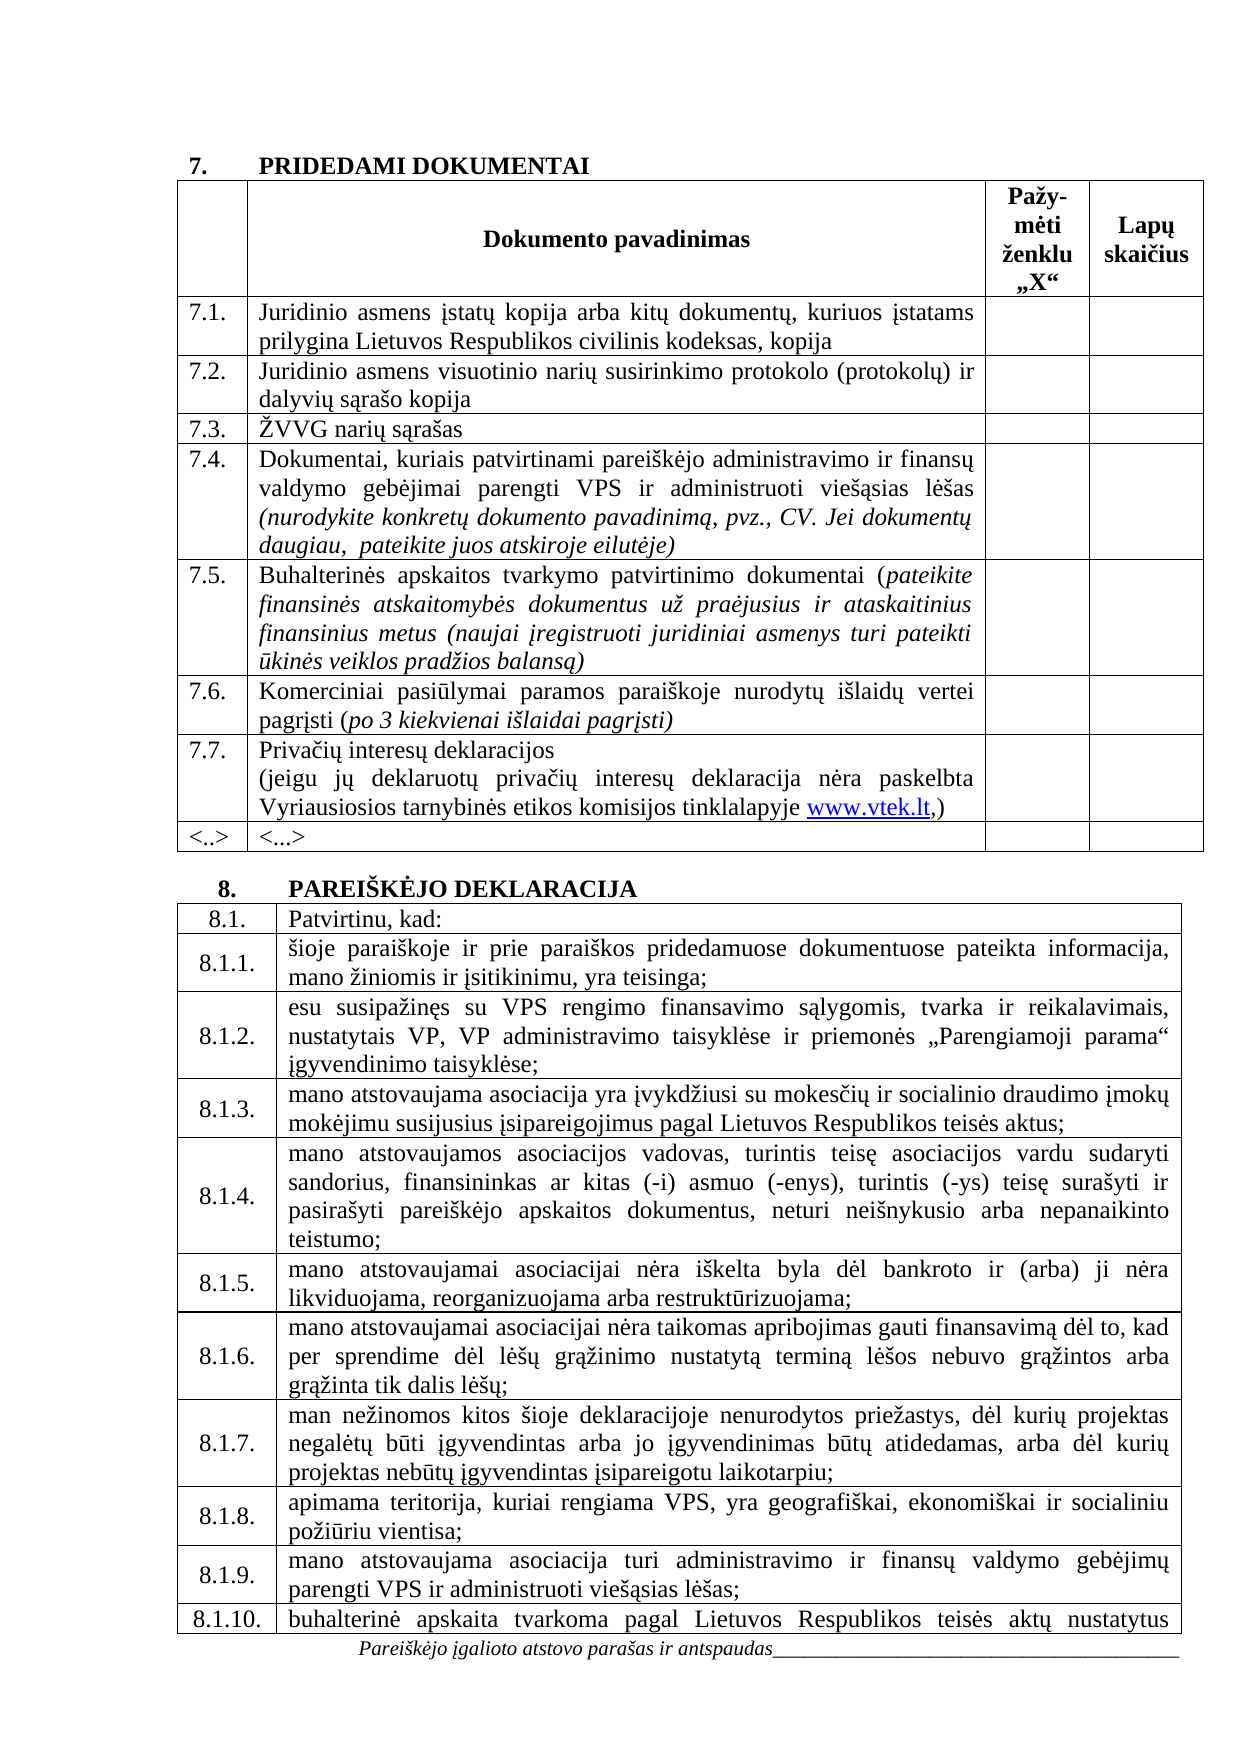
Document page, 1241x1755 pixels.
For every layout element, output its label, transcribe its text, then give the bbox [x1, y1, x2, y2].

table_cell Juridinio asmens visuotinio narių susirinkimo protokolo (protokolų) ir dalyvių sąrašo kopija [248, 356, 985, 413]
table_cell Patvirtinu, kad: [277, 904, 1181, 932]
table_cell 7.2. [178, 356, 247, 413]
table_cell 7.4. [178, 444, 247, 559]
table_header PAREIŠKĖJO DEKLARACIJA [277, 874, 1181, 903]
table_cell Buhalterinės apskaitos tvarkymo patvirtinimo dokumentai (pateikite finansinės atskaitomybės dokumentus už praėjusius ir ataskaitinius finansinius metus (naujai įregistruoti juridiniai asmenys turi pateikti ūkinės veiklos pradžios balansą) [248, 560, 985, 675]
table_cell [1090, 297, 1203, 355]
table_cell Lapų skaičius [1090, 181, 1203, 296]
table_cell apimama teritorija, kuriai rengiama VPS, yra geografiškai, ekonomiškai ir socialiniu požiūriu vientisa; [277, 1487, 1181, 1544]
table_cell 8.1.9. [178, 1546, 276, 1603]
table_cell [986, 822, 1089, 851]
table_cell Dokumentai, kuriais patvirtinami pareiškėjo administravimo ir finansų valdymo gebėjimai parengti VPS ir administruoti viešąsias lėšas (nurodykite konkretų dokumento pavadinimą, pvz., CV. Jei dokumentų daugiau, pateikite juos atskiroje eilutėje) [248, 444, 985, 559]
table_cell Dokumento pavadinimas [248, 181, 985, 296]
table_cell 8.1. [178, 904, 276, 932]
table_cell ŽVVG narių sąrašas [248, 414, 985, 443]
table_cell 7.1. [178, 297, 247, 355]
table_cell [1090, 735, 1203, 821]
table_cell [1090, 560, 1203, 675]
table_cell [1090, 676, 1203, 734]
table_cell 7.7. [178, 735, 247, 821]
table_cell Privačių interesų deklaracijos (jeigu jų deklaruotų privačių interesų deklaracija nėra paskelbta Vyriausiosios tarnybinės etikos komisijos tinklalapyje www.vtek.lt,) [248, 735, 985, 821]
table_cell man nežinomos kitos šioje deklaracijoje nenurodytos priežastys, dėl kurių projektas negalėtų būti įgyvendintas arba jo įgyvendinimas būtų atidedamas, arba dėl kurių projektas nebūtų įgyvendintas įsipareigotu laikotarpiu; [277, 1400, 1181, 1486]
table_cell šioje paraiškoje ir prie paraiškos pridedamuose dokumentuose pateikta informacija, mano žiniomis ir įsitikinimu, yra teisinga; [277, 934, 1181, 991]
table_cell [178, 181, 247, 296]
table_cell mano atstovaujamos asociacijos vadovas, turintis teisę asociacijos vardu sudaryti sandorius, finansininkas ar kitas (-i) asmuo (-enys), turintis (-ys) teisę surašyti ir pasirašyti pareiškėjo apskaitos dokumentus, neturi neišnykusio arba nepanaikinto teistumo; [277, 1138, 1181, 1253]
table_cell 8.1.7. [178, 1400, 276, 1486]
table_cell Pažy-mėti ženklu „X“ [986, 181, 1089, 296]
table_cell mano atstovaujama asociacija yra įvykdžiusi su mokesčių ir socialinio draudimo įmokų mokėjimu susijusius įsipareigojimus pagal Lietuvos Respublikos teisės aktus; [277, 1079, 1181, 1137]
table_header 7. [177, 151, 247, 180]
table_cell mano atstovaujama asociacija turi administravimo ir finansų valdymo gebėjimų parengti VPS ir administruoti viešąsias lėšas; [277, 1546, 1181, 1603]
table_cell 7.6. [178, 676, 247, 734]
table_cell buhalterinė apskaita tvarkoma pagal Lietuvos Respublikos teisės aktų nustatytus [277, 1604, 1181, 1633]
table_header PRIDEDAMI DOKUMENTAI [248, 151, 1204, 180]
table_header 8. [177, 874, 277, 903]
table_cell mano atstovaujamai asociacijai nėra taikomas apribojimas gauti finansavimą dėl to, kad per sprendime dėl lėšų grąžinimo nustatytą terminą lėšos nebuvo grąžintos arba grąžinta tik dalis lėšų; [277, 1313, 1181, 1399]
table_cell [986, 560, 1089, 675]
table_cell [1090, 444, 1203, 559]
table_cell [1090, 822, 1203, 851]
table_cell 8.1.10. [178, 1604, 276, 1633]
table_cell [1090, 356, 1203, 413]
table_cell [1090, 414, 1203, 443]
table_cell esu susipažinęs su VPS rengimo finansavimo sąlygomis, tvarka ir reikalavimais, nustatytais VP, VP administravimo taisyklėse ir priemonės „Parengiamoji parama“ įgyvendinimo taisyklėse; [277, 992, 1181, 1078]
table_cell 8.1.4. [178, 1138, 276, 1253]
table_cell 8.1.1. [178, 934, 276, 991]
table_cell 7.3. [178, 414, 247, 443]
table_cell [986, 356, 1089, 413]
table_cell <...> [248, 822, 985, 851]
table_cell 8.1.8. [178, 1487, 276, 1544]
table_cell 8.1.3. [178, 1079, 276, 1137]
table_cell [986, 444, 1089, 559]
table_cell [986, 414, 1089, 443]
table_cell Juridinio asmens įstatų kopija arba kitų dokumentų, kuriuos įstatams prilygina Lietuvos Respublikos civilinis kodeksas, kopija [248, 297, 985, 355]
table_cell mano atstovaujamai asociacijai nėra iškelta byla dėl bankroto ir (arba) ji nėra likviduojama, reorganizuojama arba restruktūrizuojama; [277, 1254, 1181, 1311]
table_cell [986, 735, 1089, 821]
table_cell 7.5. [178, 560, 247, 675]
table_cell 8.1.2. [178, 992, 276, 1078]
table_cell [986, 676, 1089, 734]
table_cell Komerciniai pasiūlymai paramos paraiškoje nurodytų išlaidų vertei pagrįsti (po 3 kiekvienai išlaidai pagrįsti) [248, 676, 985, 734]
table_cell [986, 297, 1089, 355]
table_cell <..> [178, 822, 247, 851]
table_cell 8.1.5. [178, 1254, 276, 1311]
table_cell 8.1.6. [178, 1313, 276, 1399]
